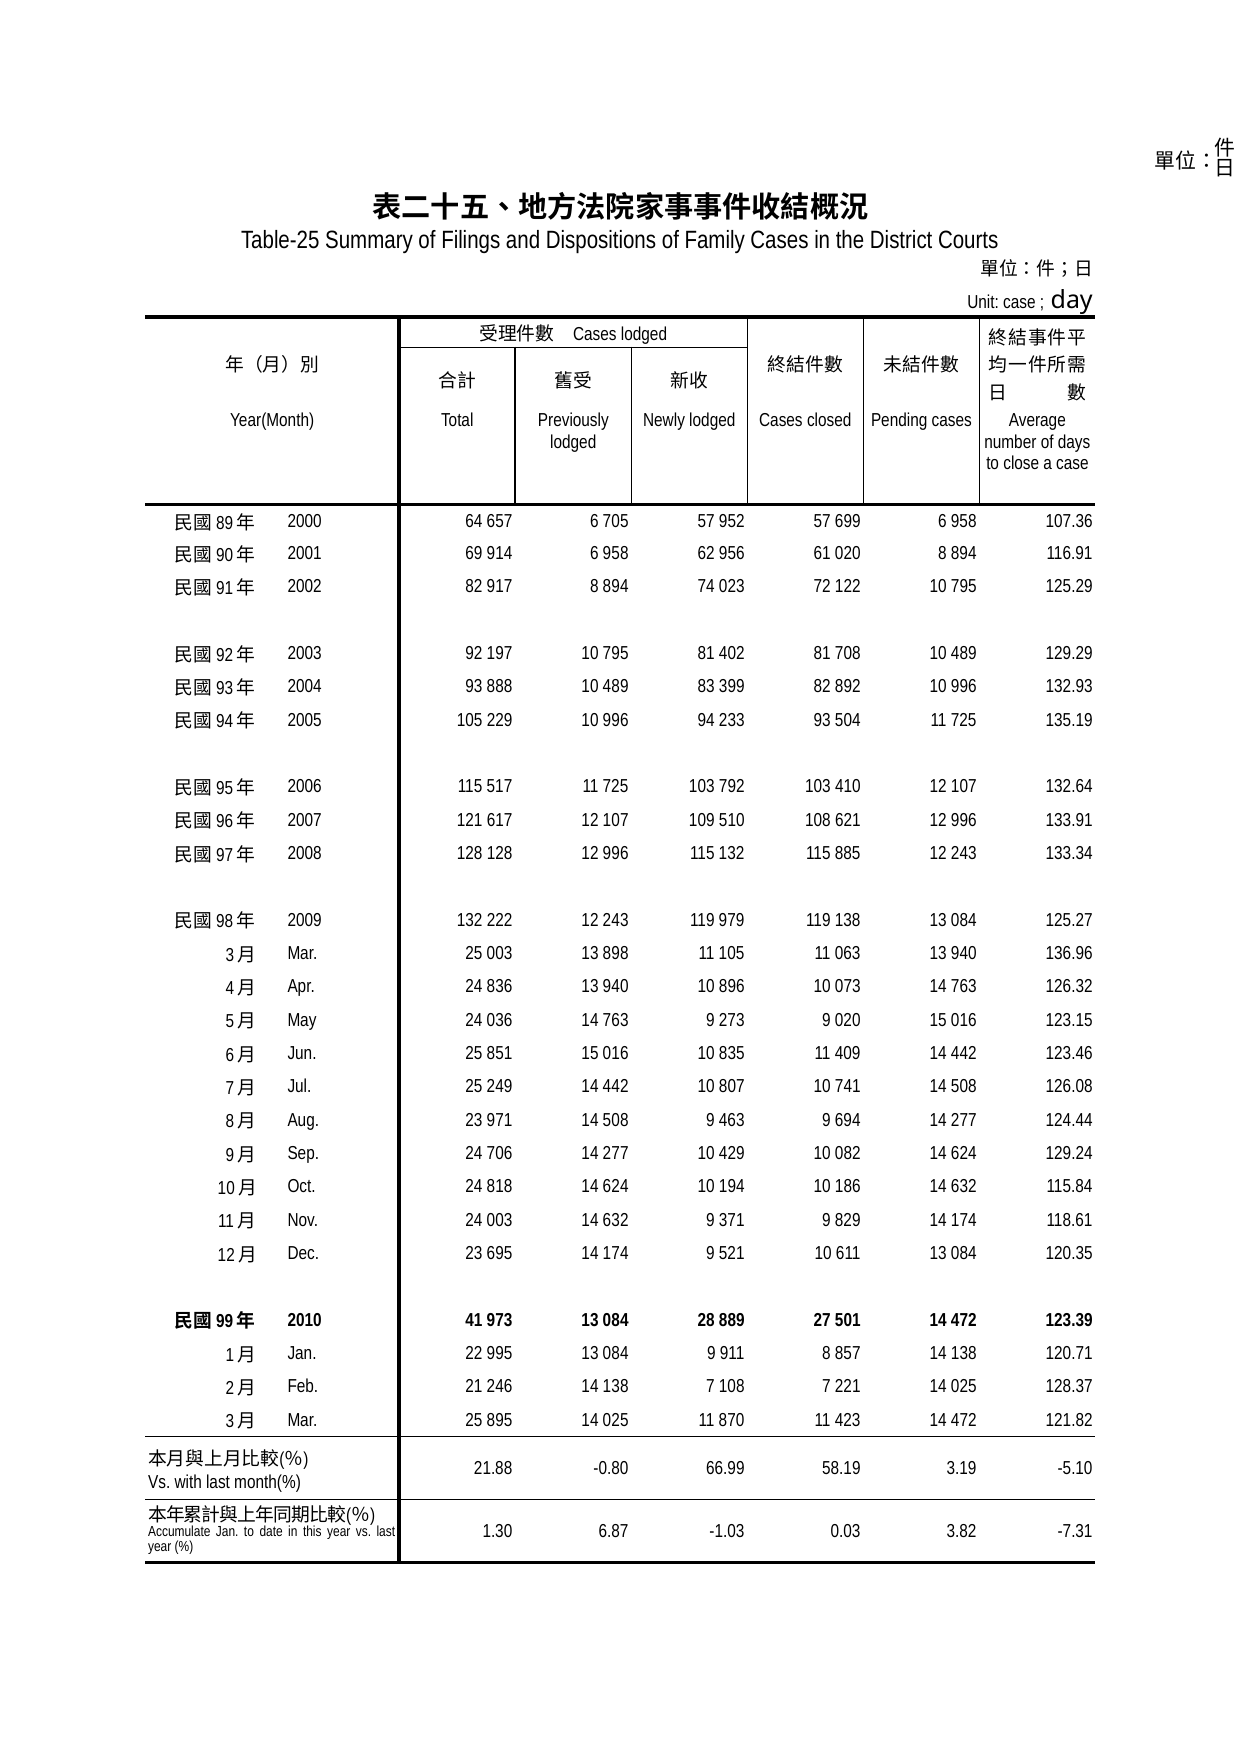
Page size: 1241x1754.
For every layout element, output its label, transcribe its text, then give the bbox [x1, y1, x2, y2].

table_cell 62 956 [631, 536, 747, 569]
table_cell 13 898 [515, 936, 631, 969]
table_cell 14 508 [515, 1103, 631, 1136]
table_cell [145, 736, 284, 769]
table_cell 61 020 [747, 536, 863, 569]
table_cell 10 795 [863, 570, 979, 603]
table_cell 57 699 [747, 506, 863, 536]
table_cell 24 836 [401, 970, 515, 1003]
table_cell 14 508 [863, 1070, 979, 1103]
table_cell 14 442 [863, 1036, 979, 1069]
table_cell 民國 96年 [145, 803, 284, 836]
table_cell Mar. [284, 936, 397, 969]
table_cell Cases closed [748, 409, 863, 503]
table_cell 132.64 [979, 770, 1095, 803]
table_cell [401, 870, 515, 903]
table_cell 133.34 [979, 836, 1095, 869]
table_cell 135.19 [979, 703, 1095, 736]
table_cell 2008 [284, 836, 397, 869]
table_cell 民國 94年 [145, 703, 284, 736]
table_cell Feb. [284, 1370, 397, 1403]
table_cell 9 521 [631, 1236, 747, 1269]
table_cell 10 429 [631, 1136, 747, 1169]
table_cell 41 973 [401, 1303, 515, 1336]
table_cell 82 917 [401, 570, 515, 603]
table_cell [979, 870, 1095, 903]
table_cell 92 197 [401, 636, 515, 669]
table_cell 109 510 [631, 803, 747, 836]
table_cell 3月 [145, 1403, 284, 1436]
table_cell [145, 603, 284, 636]
table_cell 11 725 [863, 703, 979, 736]
table_cell [631, 736, 747, 769]
table_cell 8 894 [863, 536, 979, 569]
table_cell 2月 [145, 1370, 284, 1403]
table_cell [515, 736, 631, 769]
table_cell 12 243 [515, 903, 631, 936]
table_cell 132 222 [401, 903, 515, 936]
table_cell 0.03 [747, 1500, 863, 1561]
table_cell 14 624 [515, 1170, 631, 1203]
table_cell [747, 603, 863, 636]
table_cell [401, 1270, 515, 1303]
table_cell 10 073 [747, 970, 863, 1003]
table_cell Nov. [284, 1203, 397, 1236]
table_cell 9 694 [747, 1103, 863, 1136]
table_cell Sep. [284, 1136, 397, 1169]
table_cell [401, 603, 515, 636]
table_cell 10 194 [631, 1170, 747, 1203]
table_cell [145, 1270, 284, 1303]
table_cell 10 896 [631, 970, 747, 1003]
table_cell 119 138 [747, 903, 863, 936]
table_cell 9 829 [747, 1203, 863, 1236]
table_cell 民國 91年 [145, 570, 284, 603]
table_cell 2006 [284, 770, 397, 803]
table_cell 12 107 [515, 803, 631, 836]
table_cell 3.82 [863, 1500, 979, 1561]
table_cell -5.10 [979, 1437, 1095, 1499]
table_cell 136.96 [979, 936, 1095, 969]
table_cell 12 243 [863, 836, 979, 869]
table_cell 民國 93年 [145, 670, 284, 703]
table_cell 6 705 [515, 506, 631, 536]
table_cell 10 835 [631, 1036, 747, 1069]
table_cell 115 132 [631, 836, 747, 869]
table_cell 13 940 [863, 936, 979, 969]
table_cell 4月 [145, 970, 284, 1003]
table_cell [747, 736, 863, 769]
table_cell 14 025 [515, 1403, 631, 1436]
table_cell Apr. [284, 970, 397, 1003]
table_cell 6 958 [863, 506, 979, 536]
table_cell [863, 603, 979, 636]
table_cell 10 186 [747, 1170, 863, 1203]
table_cell 81 708 [747, 636, 863, 669]
table_cell 11 725 [515, 770, 631, 803]
table_cell [863, 736, 979, 769]
table_cell 10 489 [863, 636, 979, 669]
table_cell [863, 1270, 979, 1303]
table_cell 24 003 [401, 1203, 515, 1236]
table_cell 1.30 [401, 1500, 515, 1561]
table_cell 123.46 [979, 1036, 1095, 1069]
table_cell 14 174 [863, 1203, 979, 1236]
table_cell 74 023 [631, 570, 747, 603]
table_cell Newly lodged [632, 409, 747, 503]
table_cell Total [401, 409, 514, 503]
table_cell 11 105 [631, 936, 747, 969]
table_cell 10 611 [747, 1236, 863, 1269]
text 表二十五、地方法院家事事件收結概況 [148, 183, 1092, 225]
table_cell [747, 870, 863, 903]
table_cell 125.27 [979, 903, 1095, 936]
table_cell 12月 [145, 1236, 284, 1269]
table_cell 15 016 [863, 1003, 979, 1036]
table_header 受理件數 Cases lodged [401, 319, 747, 347]
table_cell 舊受 [516, 348, 631, 409]
table_cell 24 818 [401, 1170, 515, 1203]
table_cell 11 870 [631, 1403, 747, 1436]
table_cell 12 107 [863, 770, 979, 803]
table_cell 115 517 [401, 770, 515, 803]
table_cell 本月與上月比較(％) Vs. with last month(%) [145, 1437, 397, 1499]
table_cell [979, 736, 1095, 769]
table_cell 123.15 [979, 1003, 1095, 1036]
table_cell [284, 736, 397, 769]
table_cell May [284, 1003, 397, 1036]
table_cell [631, 870, 747, 903]
table_cell 120.71 [979, 1336, 1095, 1369]
table_cell 10月 [145, 1170, 284, 1203]
table_cell [979, 603, 1095, 636]
table_cell -7.31 [979, 1500, 1095, 1561]
table_cell 6.87 [515, 1500, 631, 1561]
table_cell [979, 1270, 1095, 1303]
table_cell 25 851 [401, 1036, 515, 1069]
table_cell 2010 [284, 1303, 397, 1336]
table_cell 10 795 [515, 636, 631, 669]
table_cell 132.93 [979, 670, 1095, 703]
table_cell 本年累計與上年同期比較(％) Accumulate Jan. to date in this year vs. last year (%) [145, 1500, 397, 1561]
table_cell Year(Month) [145, 409, 397, 503]
table_cell 93 504 [747, 703, 863, 736]
table_cell 10 489 [515, 670, 631, 703]
table_cell -1.03 [631, 1500, 747, 1561]
table_cell 民國 97年 [145, 836, 284, 869]
text Table-25 Summary of Filings and Dispositions of Family Cases in the District Courts [148, 225, 1092, 254]
table_cell -0.80 [515, 1437, 631, 1499]
table_cell 14 174 [515, 1236, 631, 1269]
table_cell 10 996 [515, 703, 631, 736]
table_cell 129.29 [979, 636, 1095, 669]
table_cell 7 221 [747, 1370, 863, 1403]
table_cell 7 108 [631, 1370, 747, 1403]
table_cell 14 138 [515, 1370, 631, 1403]
table_cell 14 632 [863, 1170, 979, 1203]
table_cell 103 792 [631, 770, 747, 803]
table_header 終結事件平均一件所需日數 [980, 319, 1095, 409]
table_cell 22 995 [401, 1336, 515, 1369]
table_cell 69 914 [401, 536, 515, 569]
table_cell 12 996 [863, 803, 979, 836]
table_cell 14 277 [515, 1136, 631, 1169]
table_cell 129.24 [979, 1136, 1095, 1169]
table_cell 115 885 [747, 836, 863, 869]
table_cell 8 894 [515, 570, 631, 603]
table_cell 119 979 [631, 903, 747, 936]
table_cell 28 889 [631, 1303, 747, 1336]
table_cell 14 138 [863, 1336, 979, 1369]
table_cell 7月 [145, 1070, 284, 1103]
table_cell 11 063 [747, 936, 863, 969]
table_cell 9 463 [631, 1103, 747, 1136]
table_cell 2009 [284, 903, 397, 936]
table_cell 14 763 [863, 970, 979, 1003]
table_cell [631, 1270, 747, 1303]
table_cell 118.61 [979, 1203, 1095, 1236]
table_cell 108 621 [747, 803, 863, 836]
text Unit: case ; day [148, 281, 1092, 315]
table_cell 10 082 [747, 1136, 863, 1169]
table_cell 民國 90年 [145, 536, 284, 569]
table_cell [515, 870, 631, 903]
table_cell 民國 98年 [145, 903, 284, 936]
table_cell 15 016 [515, 1036, 631, 1069]
table_cell 14 763 [515, 1003, 631, 1036]
table_cell 8 857 [747, 1336, 863, 1369]
table_cell 105 229 [401, 703, 515, 736]
table_cell [863, 870, 979, 903]
table_cell 9 020 [747, 1003, 863, 1036]
table_cell 新收 [632, 348, 747, 409]
table_cell 2007 [284, 803, 397, 836]
table_cell Dec. [284, 1236, 397, 1269]
table_cell 123.39 [979, 1303, 1095, 1336]
table_cell 3月 [145, 936, 284, 969]
table_cell Oct. [284, 1170, 397, 1203]
table_cell 14 442 [515, 1070, 631, 1103]
table_cell 57 952 [631, 506, 747, 536]
table_cell 14 025 [863, 1370, 979, 1403]
table_cell [747, 1270, 863, 1303]
table_cell 27 501 [747, 1303, 863, 1336]
table_cell [515, 1270, 631, 1303]
table_cell 11月 [145, 1203, 284, 1236]
table_cell 64 657 [401, 506, 515, 536]
table_header 終結件數 [748, 319, 863, 409]
table_cell 81 402 [631, 636, 747, 669]
table_cell [284, 1270, 397, 1303]
table_cell 23 971 [401, 1103, 515, 1136]
table_cell Jan. [284, 1336, 397, 1369]
table_cell 115.84 [979, 1170, 1095, 1203]
table_cell [284, 603, 397, 636]
table_cell [631, 603, 747, 636]
table_cell 3.19 [863, 1437, 979, 1499]
table_cell 5月 [145, 1003, 284, 1036]
table_cell 13 084 [515, 1336, 631, 1369]
table_cell 125.29 [979, 570, 1095, 603]
table_cell Jun. [284, 1036, 397, 1069]
table_cell 11 423 [747, 1403, 863, 1436]
table_cell 合計 [401, 348, 514, 409]
table_cell 10 807 [631, 1070, 747, 1103]
table_cell 25 249 [401, 1070, 515, 1103]
table_cell 1月 [145, 1336, 284, 1369]
table_cell 10 996 [863, 670, 979, 703]
table_cell 10 741 [747, 1070, 863, 1103]
table_cell 82 892 [747, 670, 863, 703]
table_cell 2002 [284, 570, 397, 603]
table_cell 6月 [145, 1036, 284, 1069]
table_cell [401, 736, 515, 769]
table_cell 21 246 [401, 1370, 515, 1403]
table_cell 83 399 [631, 670, 747, 703]
table_header 未結件數 [864, 319, 979, 409]
table_cell Mar. [284, 1403, 397, 1436]
table_cell 128.37 [979, 1370, 1095, 1403]
table_cell 6 958 [515, 536, 631, 569]
table_cell [515, 603, 631, 636]
table_cell 126.08 [979, 1070, 1095, 1103]
table_cell 24 036 [401, 1003, 515, 1036]
table_cell 23 695 [401, 1236, 515, 1269]
table_cell 121.82 [979, 1403, 1095, 1436]
table_cell 2001 [284, 536, 397, 569]
table_cell 14 632 [515, 1203, 631, 1236]
table_cell 9 911 [631, 1336, 747, 1369]
table_cell 12 996 [515, 836, 631, 869]
table_cell 72 122 [747, 570, 863, 603]
table_cell 25 895 [401, 1403, 515, 1436]
table_cell 116.91 [979, 536, 1095, 569]
table_cell 66.99 [631, 1437, 747, 1499]
table_cell 民國 92年 [145, 636, 284, 669]
table_cell 107.36 [979, 506, 1095, 536]
table_cell 2005 [284, 703, 397, 736]
table_cell 13 084 [515, 1303, 631, 1336]
table_cell Jul. [284, 1070, 397, 1103]
table_cell Pending cases [864, 409, 979, 503]
table_cell 9 273 [631, 1003, 747, 1036]
table_cell 93 888 [401, 670, 515, 703]
table_cell 9月 [145, 1136, 284, 1169]
table_cell 民國 99年 [145, 1303, 284, 1336]
table_cell 2004 [284, 670, 397, 703]
table_cell [284, 870, 397, 903]
table_cell 13 084 [863, 903, 979, 936]
table_cell 14 624 [863, 1136, 979, 1169]
table_cell 13 940 [515, 970, 631, 1003]
table_cell 9 371 [631, 1203, 747, 1236]
table_cell 58.19 [747, 1437, 863, 1499]
table_cell 11 409 [747, 1036, 863, 1069]
table_cell 24 706 [401, 1136, 515, 1169]
table_header 年（月）別 [145, 319, 397, 409]
table_cell 14 472 [863, 1303, 979, 1336]
table_cell Previously lodged [516, 409, 631, 503]
table_cell 民國 95年 [145, 770, 284, 803]
table_cell 94 233 [631, 703, 747, 736]
table_cell 8月 [145, 1103, 284, 1136]
table_cell 121 617 [401, 803, 515, 836]
table_cell 133.91 [979, 803, 1095, 836]
table_cell 21.88 [401, 1437, 515, 1499]
table_cell Aug. [284, 1103, 397, 1136]
table_cell 2000 [284, 506, 397, 536]
table_cell 103 410 [747, 770, 863, 803]
table_cell [145, 870, 284, 903]
table_cell 民國 89年 [145, 506, 284, 536]
table_cell 124.44 [979, 1103, 1095, 1136]
text 單位：件；日 [148, 254, 1092, 281]
table_cell 13 084 [863, 1236, 979, 1269]
table_cell 128 128 [401, 836, 515, 869]
table_cell 25 003 [401, 936, 515, 969]
table_cell 126.32 [979, 970, 1095, 1003]
table_cell 14 277 [863, 1103, 979, 1136]
table_cell 14 472 [863, 1403, 979, 1436]
table_cell 120.35 [979, 1236, 1095, 1269]
table_cell Average number of days to close a case [980, 409, 1095, 503]
table_cell 2003 [284, 636, 397, 669]
